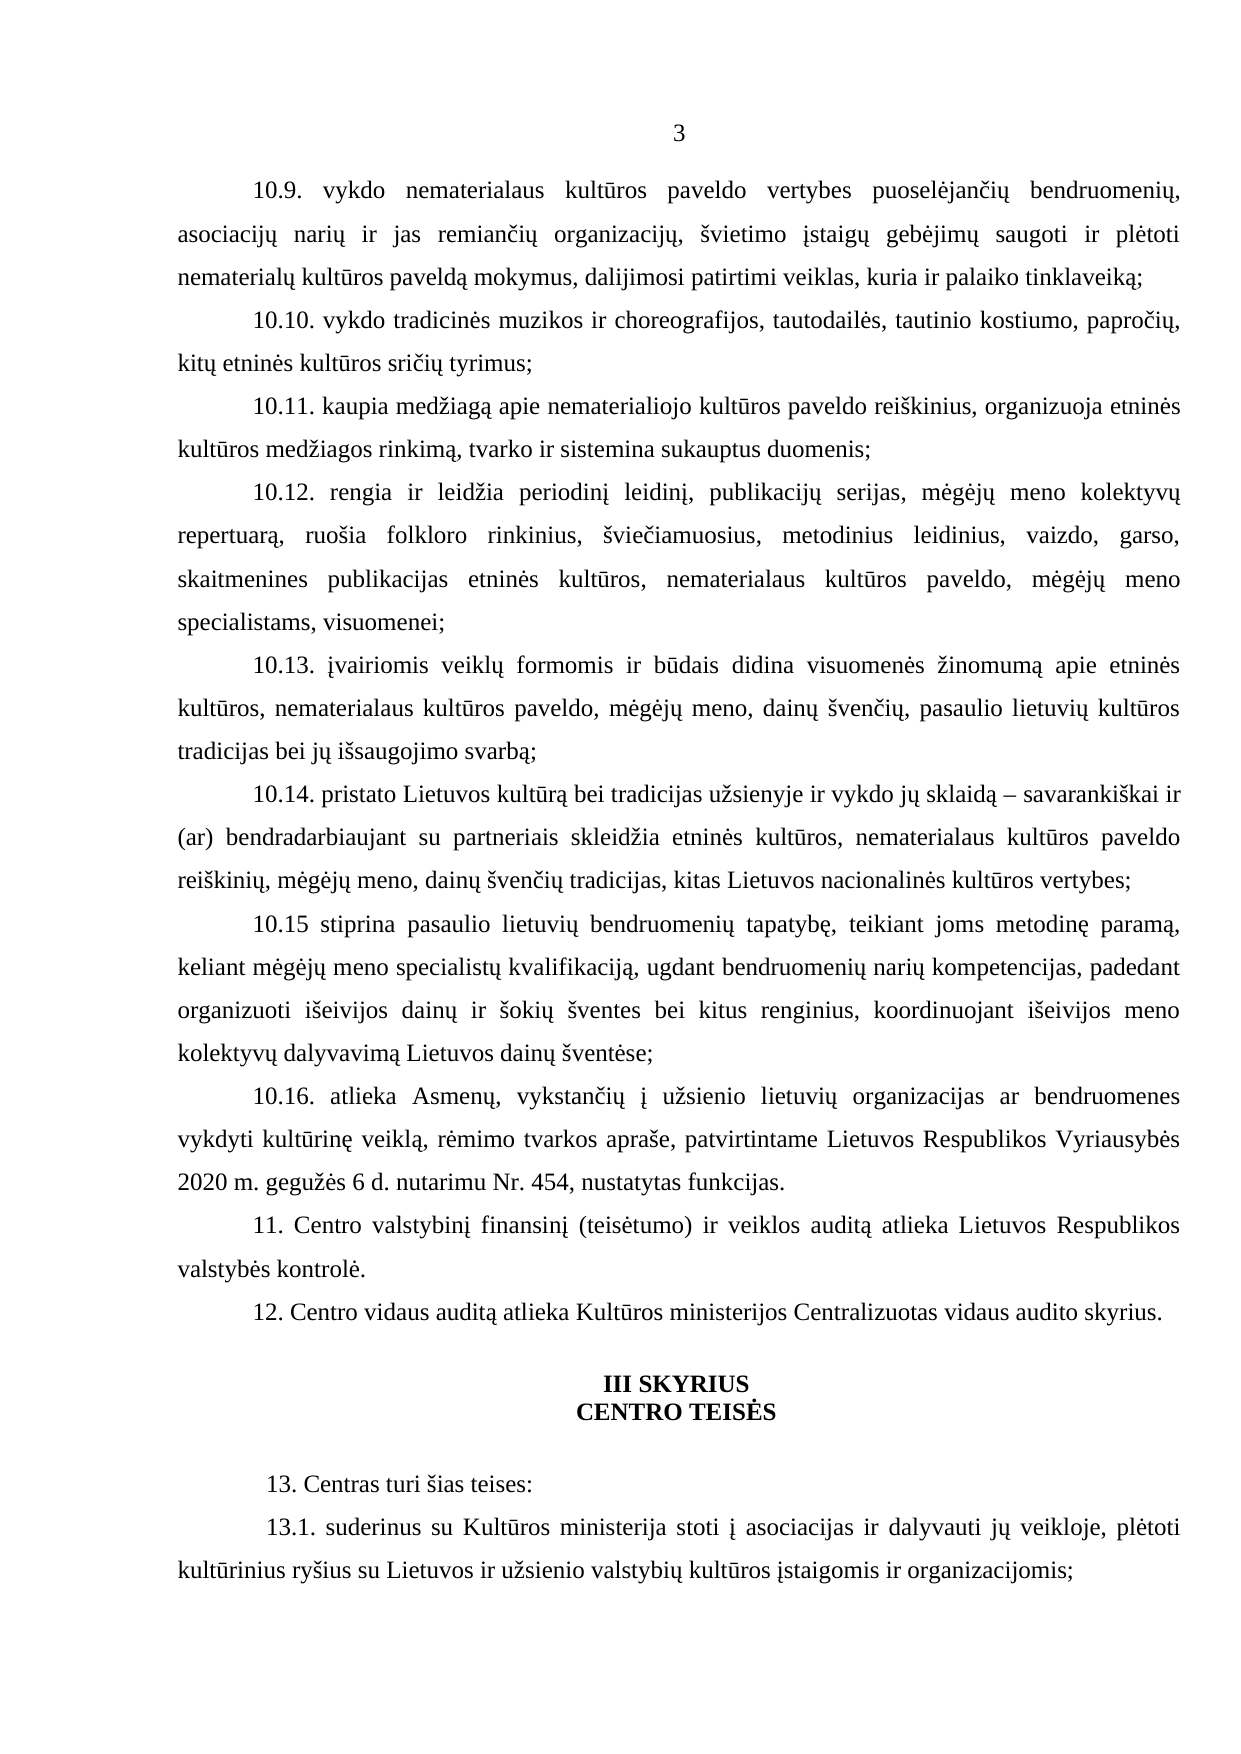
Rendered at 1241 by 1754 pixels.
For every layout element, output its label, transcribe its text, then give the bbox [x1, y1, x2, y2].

text 10.13. įvairiomis veiklų formomis ir būdais didina visuomenės žinomumą apie etninės kultūros, nematerialaus kultūros paveldo, mėgėjų meno, dainų švenčių, pasaulio lietuvių kultūros tradicijas bei jų išsaugojimo svarbą; [177, 650, 1181, 765]
text 10.15 stiprina pasaulio lietuvių bendruomenių tapatybę, teikiant joms metodinę paramą, keliant mėgėjų meno specialistų kvalifikaciją, ugdant bendruomenių narių kompetencijas, padedant organizuoti išeivijos dainų ir šokių šventes bei kitus renginius, koordinuojant išeivijos meno kolektyvų dalyvavimą Lietuvos dainų šventėse; [177, 909, 1181, 1067]
text III SKYRIUS [177, 1369, 1181, 1397]
text 10.11. kaupia medžiagą apie nematerialiojo kultūros paveldo reiškinius, organizuoja etninės kultūros medžiagos rinkimą, tvarko ir sistemina sukauptus duomenis; [177, 391, 1181, 463]
text 13.1. suderinus su Kultūros ministerija stoti į asociacijas ir dalyvauti jų veikloje, plėtoti kultūrinius ryšius su Lietuvos ir užsienio valstybių kultūros įstaigomis ir organizacijomis; [177, 1512, 1181, 1584]
text 10.14. pristato Lietuvos kultūrą bei tradicijas užsienyje ir vykdo jų sklaidą – savarankiškai ir (ar) bendradarbiaujant su partneriais skleidžia etninės kultūros, nematerialaus kultūros paveldo reiškinių, mėgėjų meno, dainų švenčių tradicijas, kitas Lietuvos nacionalinės kultūros vertybes; [177, 779, 1181, 894]
text 10.9. vykdo nematerialaus kultūros paveldo vertybes puoselėjančių bendruomenių, asociacijų narių ir jas remiančių organizacijų, švietimo įstaigų gebėjimų saugoti ir plėtoti nematerialų kultūros paveldą mokymus, dalijimosi patirtimi veiklas, kuria ir palaiko tinklaveiką; [177, 176, 1181, 291]
text 10.10. vykdo tradicinės muzikos ir choreografijos, tautodailės, tautinio kostiumo, papročių, kitų etninės kultūros sričių tyrimus; [177, 305, 1181, 377]
text 12. Centro vidaus auditą atlieka Kultūros ministerijos Centralizuotas vidaus audito skyrius. [177, 1297, 1181, 1326]
text CENTRO TEISĖS [177, 1397, 1181, 1426]
text 11. Centro valstybinį finansinį (teisėtumo) ir veiklos auditą atlieka Lietuvos Respublikos valstybės kontrolė. [177, 1211, 1181, 1282]
text 13. Centras turi šias teises: [177, 1469, 1181, 1498]
text 10.12. rengia ir leidžia periodinį leidinį, publikacijų serijas, mėgėjų meno kolektyvų repertuarą, ruošia folkloro rinkinius, šviečiamuosius, metodinius leidinius, vaizdo, garso, skaitmenines publikacijas etninės kultūros, nematerialaus kultūros paveldo, mėgėjų meno specialistams, visuomenei; [177, 477, 1181, 636]
text 10.16. atlieka Asmenų, vykstančių į užsienio lietuvių organizacijas ar bendruomenes vykdyti kultūrinę veiklą, rėmimo tvarkos apraše, patvirtintame Lietuvos Respublikos Vyriausybės 2020 m. gegužės 6 d. nutarimu Nr. 454, nustatytas funkcijas. [177, 1081, 1181, 1196]
